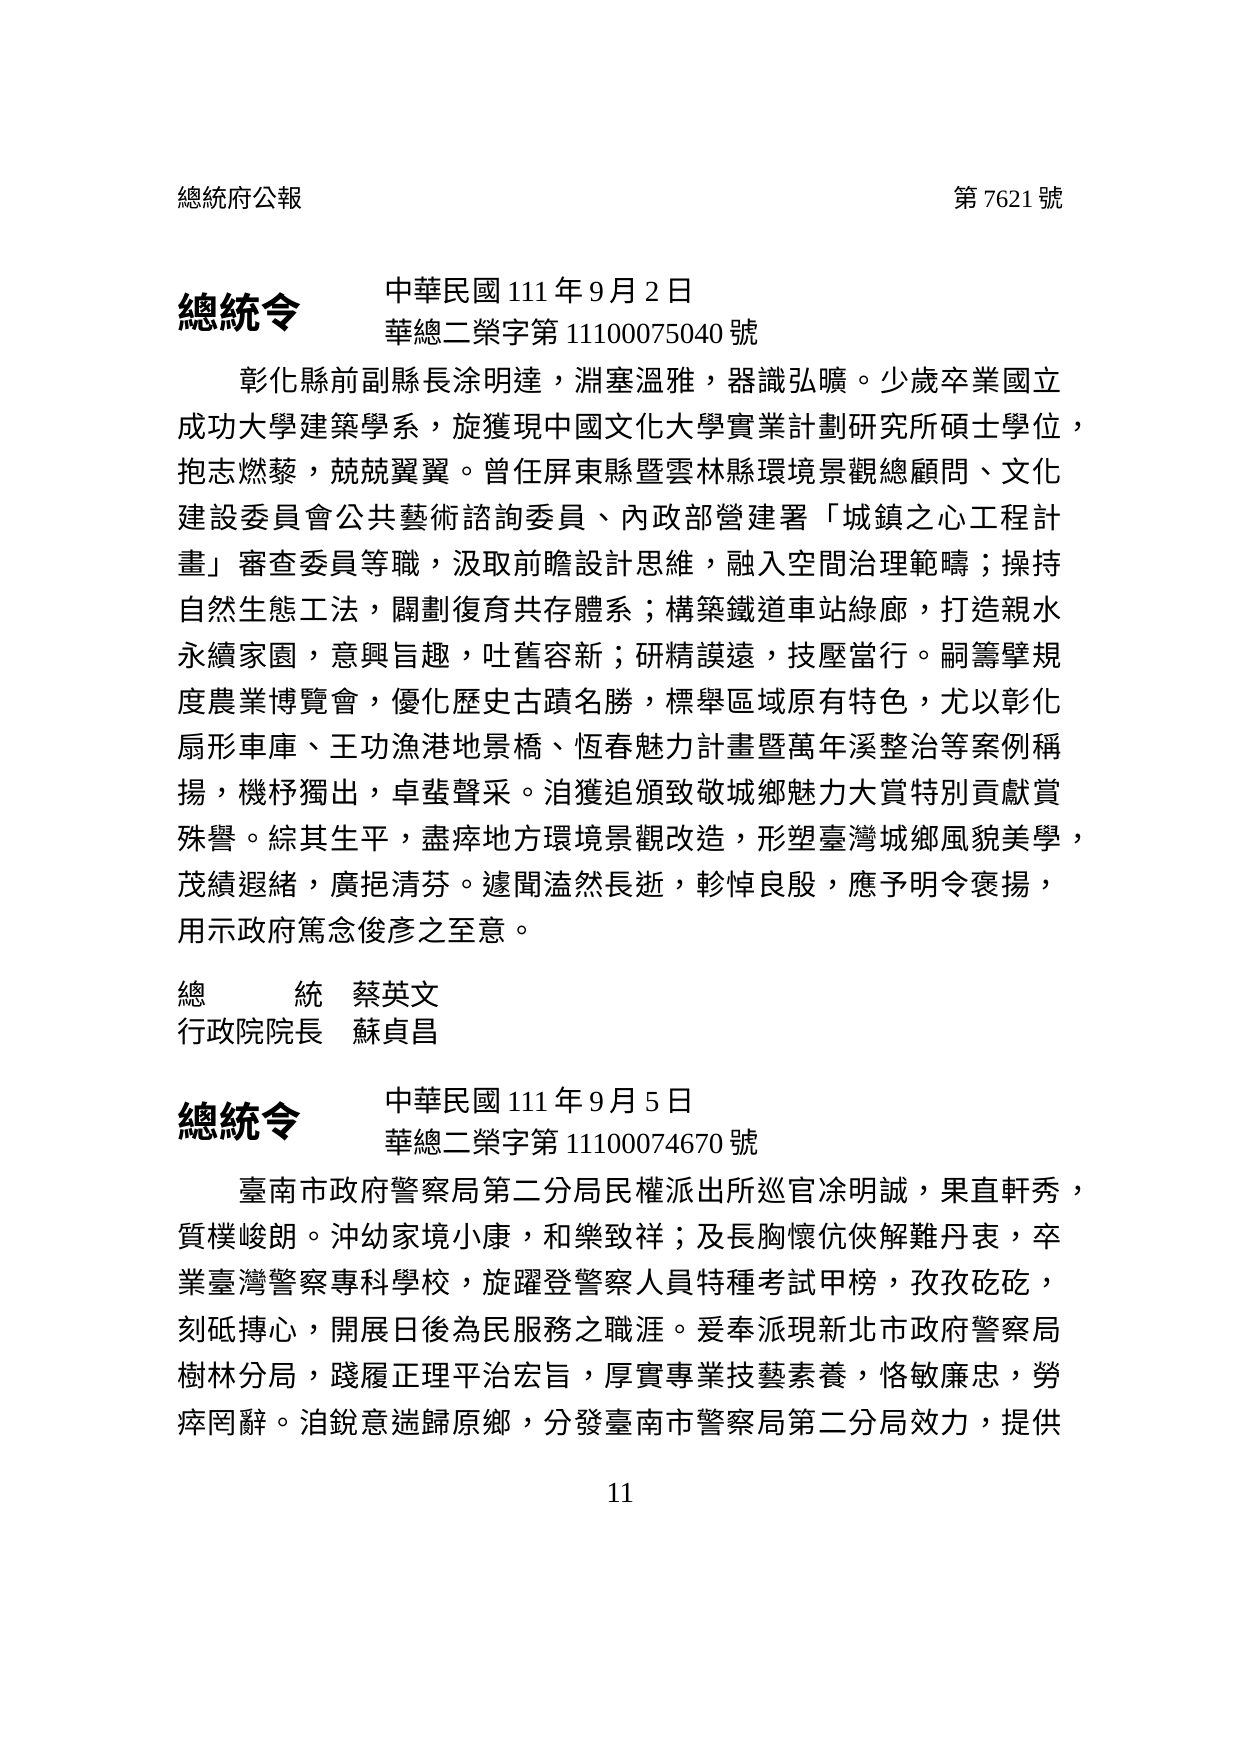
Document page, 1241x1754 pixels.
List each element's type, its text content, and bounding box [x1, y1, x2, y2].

table_header 總統令 [174, 266, 381, 354]
table_header 總統令 [174, 1075, 381, 1164]
table_header 中華民國111年9月2日 華總二榮字第11100075040號 [381, 266, 877, 354]
table_header 中華民國111年9月5日 華總二榮字第11100074670號 [381, 1075, 877, 1164]
text 總 統 蔡英文 行政院院長 蘇貞昌 [177, 975, 1063, 1050]
text 臺南市政府警察局第二分局民權派出所巡官凃明誠，果直軒秀，質樸峻朗。沖幼家境小康，和樂致祥；及長胸懷伉俠解難丹衷，卒業臺灣警察專科學校，旋躍登警察人員特種考試甲榜，孜孜矻矻，刻砥摶心，開展日後為民服務之職涯。爰奉派現新北市政府警察局樹林分局，踐履正理平治宏旨，厚實專業技藝素養，恪敏廉忠，勞瘁罔辭。洎銳意遄歸原鄉，分發臺南市警察局第二分局效力，提供日籍旅客協助，濟成失智長者返家；積極偵蒐通緝慣犯，潛心竊盜刑案查報，復參預新冠防疫事宜，彰善癉惡，扶顛涉危；奉公克己，績效卓蜚。詎料民國一一一年八月二十二日，前往安南區台江大道與北汕尾路口執勤，遭遇歹徒兇頑拒捕襲擊，迺不幸因公殉職。嗣獲追晉巡官暨追頒行政院三等楷模獎章殊榮，據義抱志，矩範足欽。應予明令褒揚，用昭勤藎。 [177, 1164, 1063, 1443]
text 彰化縣前副縣長涂明達，淵塞溫雅，器識弘曠。少歲卒業國立成功大學建築學系，旋獲現中國文化大學實業計劃研究所碩士學位，抱志燃藜，兢兢翼翼。曾任屏東縣暨雲林縣環境景觀總顧問、文化建設委員會公共藝術諮詢委員、內政部營建署「城鎮之心工程計畫」審查委員等職，汲取前瞻設計思維，融入空間治理範疇；操持自然生態工法，闢劃復育共存體系；構築鐵道車站綠廊，打造親水永續家園，意興旨趣，吐舊容新；研精謨遠，技壓當行。嗣籌擘規度農業博覽會，優化歷史古蹟名勝，標舉區域原有特色，尤以彰化扇形車庫、王功漁港地景橋、恆春魅力計畫暨萬年溪整治等案例稱揚，機杼獨出，卓蜚聲采。洎獲追頒致敬城鄉魅力大賞特別貢獻賞殊譽。綜其生平，盡瘁地方環境景觀改造，形塑臺灣城鄉風貌美學，茂績遐緒，廣挹清芬。遽聞溘然長逝，軫悼良殷，應予明令褒揚，用示政府篤念俊彥之至意。 [177, 354, 1063, 950]
